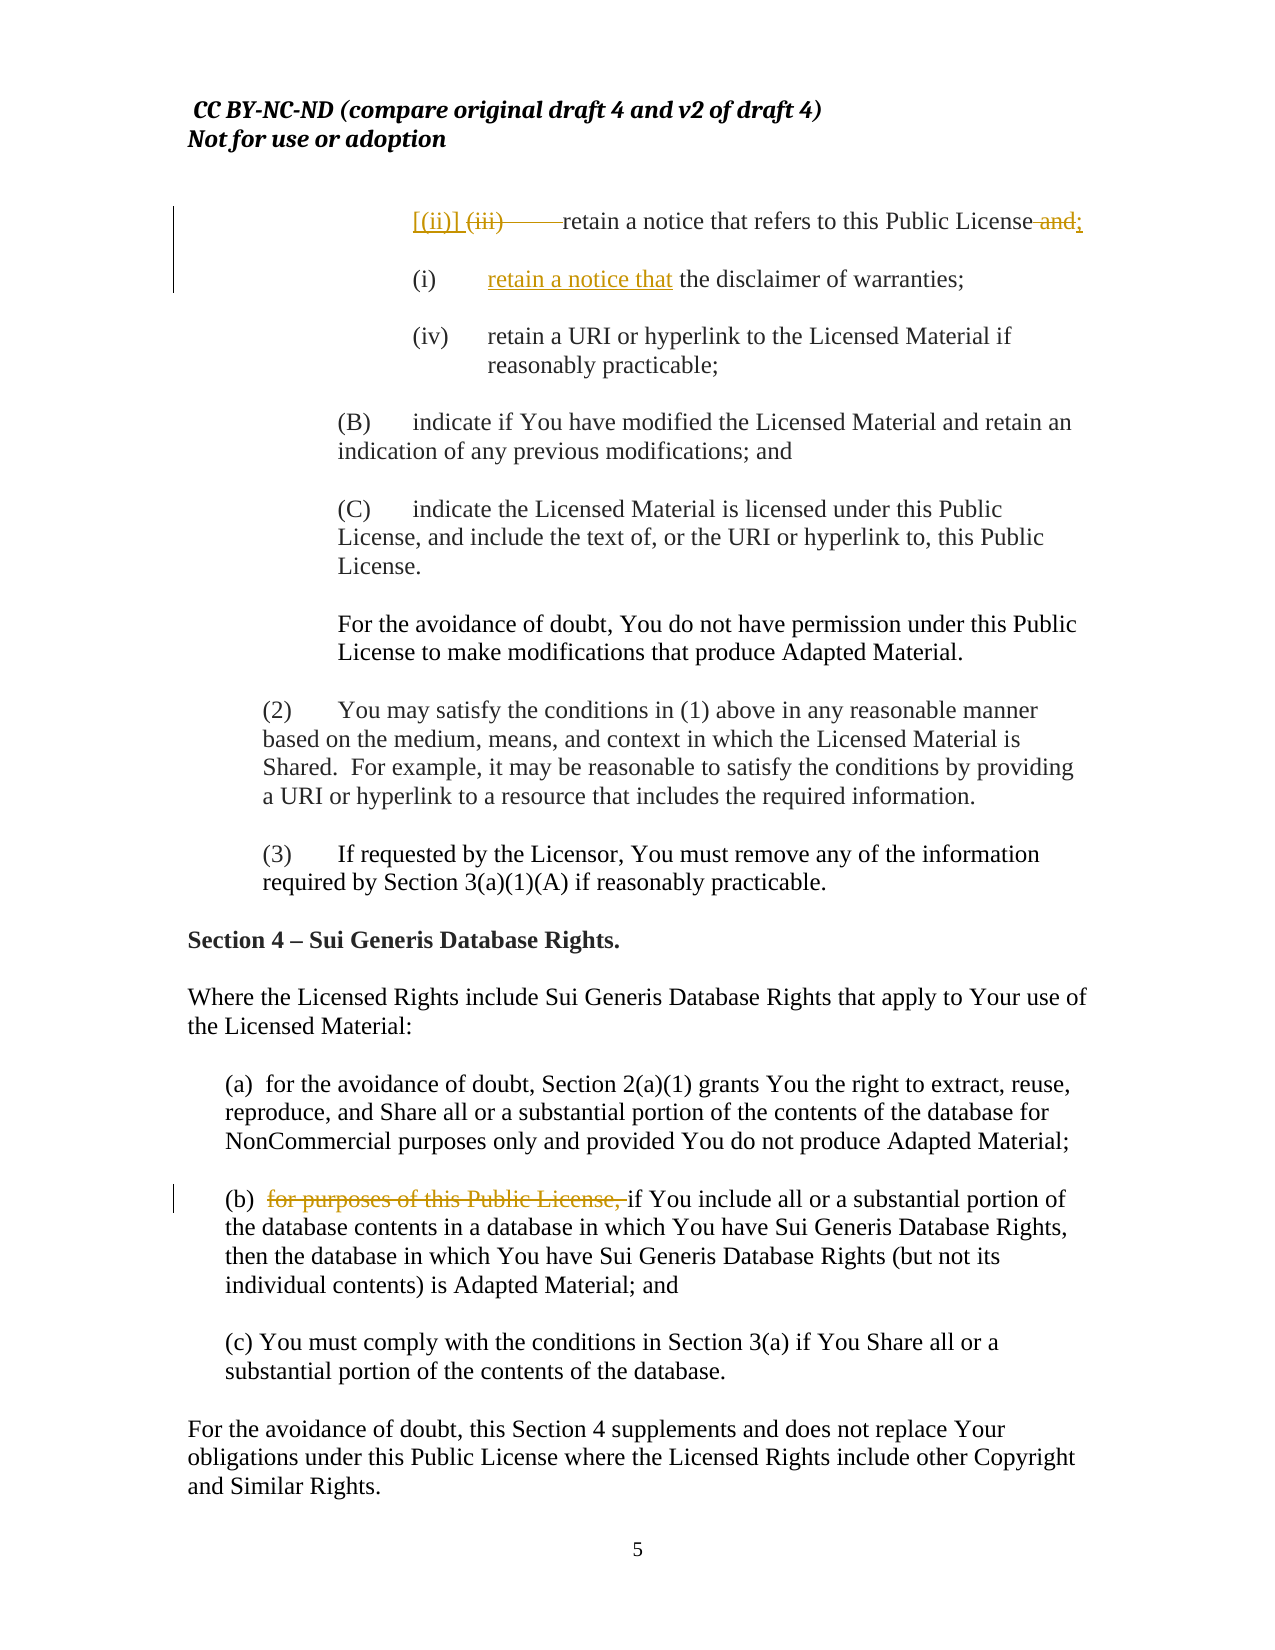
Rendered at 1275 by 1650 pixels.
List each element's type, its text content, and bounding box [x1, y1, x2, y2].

list retain a notice that refers to this Public License; [412, 206, 1087, 235]
text (a) for the avoidance of doubt, Section 2(a)(1) grants You the right to extract, reuse, reproduce, and Share all or a substantial portion of the contents of the database for NonCommercial purposes only and provided You do not produce Adapted Material; [225, 1069, 1087, 1155]
text (3) If requested by the Licensor, You must remove any of the information required by Section 3(a)(1)(A) if reasonably practicable. [262, 839, 1087, 896]
text (b) if You include all or a substantial portion of the database contents in a database in which You have Sui Generis Database Rights, then the database in which You have Sui Generis Database Rights (but not its individual contents) is Adapted Material; and [225, 1184, 1087, 1299]
text For the avoidance of doubt, this Section 4 supplements and does not replace Your obligations under this Public License where the Licensed Rights include other Copyright and Similar Rights. [187, 1414, 1087, 1500]
text (C) indicate the Licensed Material is licensed under this Public License, and include the text of, or the URI or hyperlink to, this Public License. [337, 494, 1087, 580]
text Section 4 – Sui Generis Database Rights. [187, 925, 1087, 954]
text (B) indicate if You have modified the Licensed Material and retain an indication of any previous modifications; and [337, 407, 1087, 465]
text (c) You must comply with the conditions in Section 3(a) if You Share all or a substantial portion of the contents of the database. [225, 1327, 1087, 1385]
text Where the Licensed Rights include Sui Generis Database Rights that apply to Your use of the Licensed Material: [187, 982, 1087, 1040]
text For the avoidance of doubt, You do not have permission under this Public License to make modifications that produce Adapted Material. [337, 609, 1087, 666]
text (2) You may satisfy the conditions in (1) above in any reasonable manner based on the medium, means, and context in which the Licensed Material is Shared. For example, it may be reasonable to satisfy the conditions by providing a URI or hyperlink to a resource that includes the required information. [262, 695, 1087, 810]
text (iv) retain a URI or hyperlink to the Licensed Material if reasonably practicable; [412, 321, 1087, 379]
list retain a notice that the disclaimer of warranties; [412, 264, 1087, 292]
